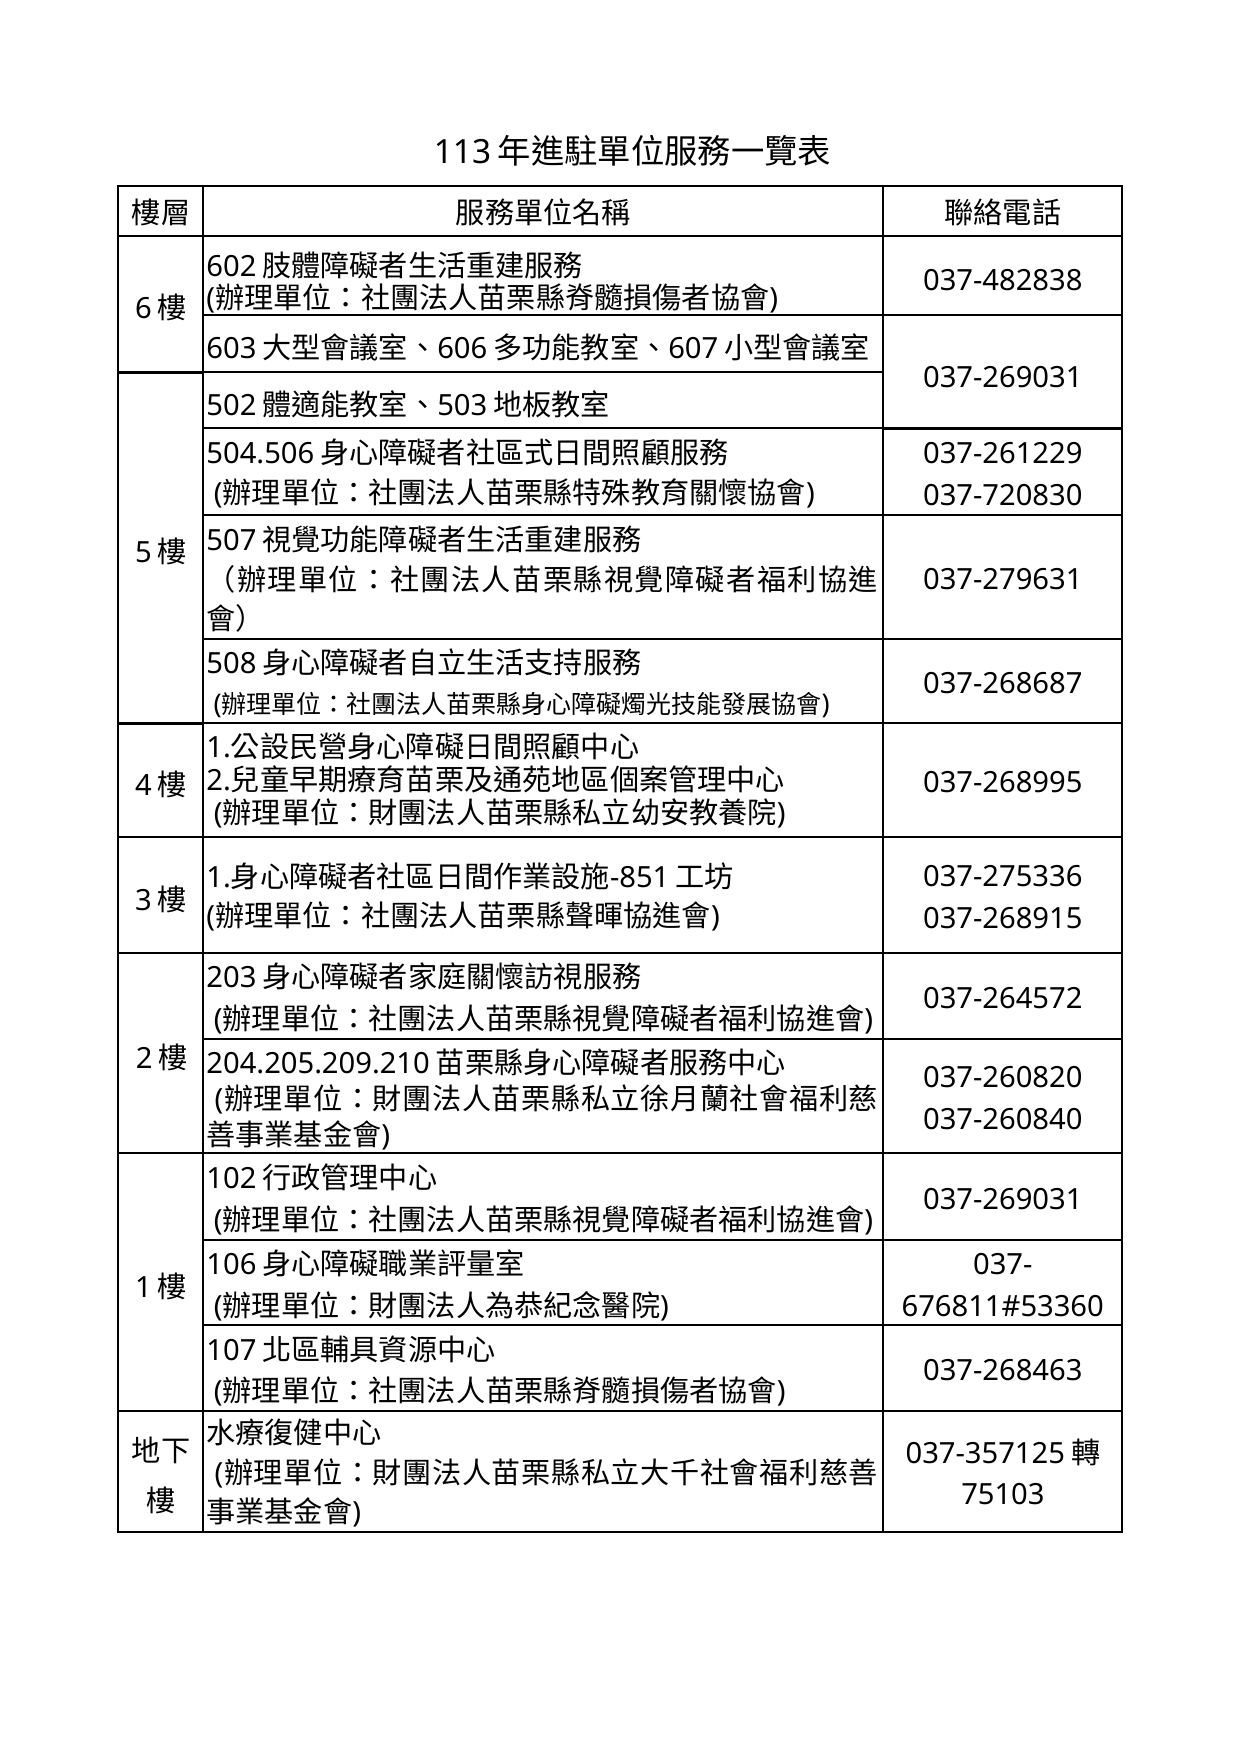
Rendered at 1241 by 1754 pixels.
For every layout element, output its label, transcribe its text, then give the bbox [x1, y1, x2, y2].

table_cell 6樓 [119, 237, 202, 371]
table_cell 508身心障礙者自立生活支持服務 (辦理單位：社團法人苗栗縣身心障礙燭光技能發展協會) [204, 640, 882, 722]
table_cell 地下樓 [119, 1412, 202, 1531]
table_header 聯絡電話 [884, 187, 1121, 235]
table_cell 037-268995 [884, 724, 1121, 836]
table_cell 1.公設民營身心障礙日間照顧中心 2.兒童早期療育苗栗及通苑地區個案管理中心 (辦理單位：財團法人苗栗縣私立幼安教養院) [204, 724, 882, 836]
table_cell 5樓 [119, 374, 202, 722]
table_cell 4樓 [119, 725, 202, 836]
table_cell 602肢體障礙者生活重建服務 (辦理單位：社團法人苗栗縣脊髓損傷者協會) [204, 237, 882, 314]
table_cell 507視覺功能障礙者生活重建服務 （辦理單位：社團法人苗栗縣視覺障礙者福利協進會） [204, 516, 882, 637]
table_cell 037-261229 037-720830 [884, 430, 1121, 513]
table_cell 107北區輔具資源中心 (辦理單位：社團法人苗栗縣脊髓損傷者協會) [204, 1326, 882, 1410]
table_cell 3樓 [119, 838, 202, 952]
table_cell 037-676811#53360 [884, 1241, 1121, 1324]
table_cell 502體適能教室、503地板教室 [204, 373, 882, 427]
table_cell 037-260820 037-260840 [884, 1040, 1121, 1152]
table_cell 106身心障礙職業評量室 (辦理單位：財團法人為恭紀念醫院) [204, 1241, 882, 1324]
table_cell 504.506身心障礙者社區式日間照顧服務 (辦理單位：社團法人苗栗縣特殊教育關懷協會) [204, 429, 882, 513]
table_cell 203身心障礙者家庭關懷訪視服務 (辦理單位：社團法人苗栗縣視覺障礙者福利協進會) [204, 954, 882, 1038]
table_cell 037-269031 [884, 1154, 1121, 1239]
text 113年進駐單位服務一覽表 [118, 131, 1146, 172]
table_cell 037-268687 [884, 640, 1121, 722]
table_cell 204.205.209.210苗栗縣身心障礙者服務中心 (辦理單位：財團法人苗栗縣私立徐月蘭社會福利慈 善事業基金會) [204, 1040, 882, 1152]
table_cell 2樓 [119, 954, 202, 1152]
table_cell 102行政管理中心 (辦理單位：社團法人苗栗縣視覺障礙者福利協進會) [204, 1154, 882, 1239]
table_cell 037-482838 [884, 237, 1121, 314]
table_cell 037-268463 [884, 1326, 1121, 1410]
table_cell 603大型會議室、606多功能教室、607小型會議室 [204, 316, 882, 371]
table_cell 水療復健中心 (辦理單位：財團法人苗栗縣私立大千社會福利慈善事業基金會) [204, 1412, 882, 1531]
table_cell 037-357125轉 75103 [884, 1412, 1121, 1531]
table_cell 037-279631 [884, 516, 1121, 637]
table_cell 1.身心障礙者社區日間作業設施-851工坊 (辦理單位：社團法人苗栗縣聲暉協進會) [204, 838, 882, 952]
table_header 樓層 [119, 187, 202, 235]
table_cell 037-275336 037-268915 [884, 838, 1121, 952]
table_header 服務單位名稱 [204, 187, 882, 235]
table_cell 1樓 [119, 1154, 202, 1410]
table_cell 037-264572 [884, 954, 1121, 1038]
table_cell 037-269031 [884, 316, 1121, 427]
